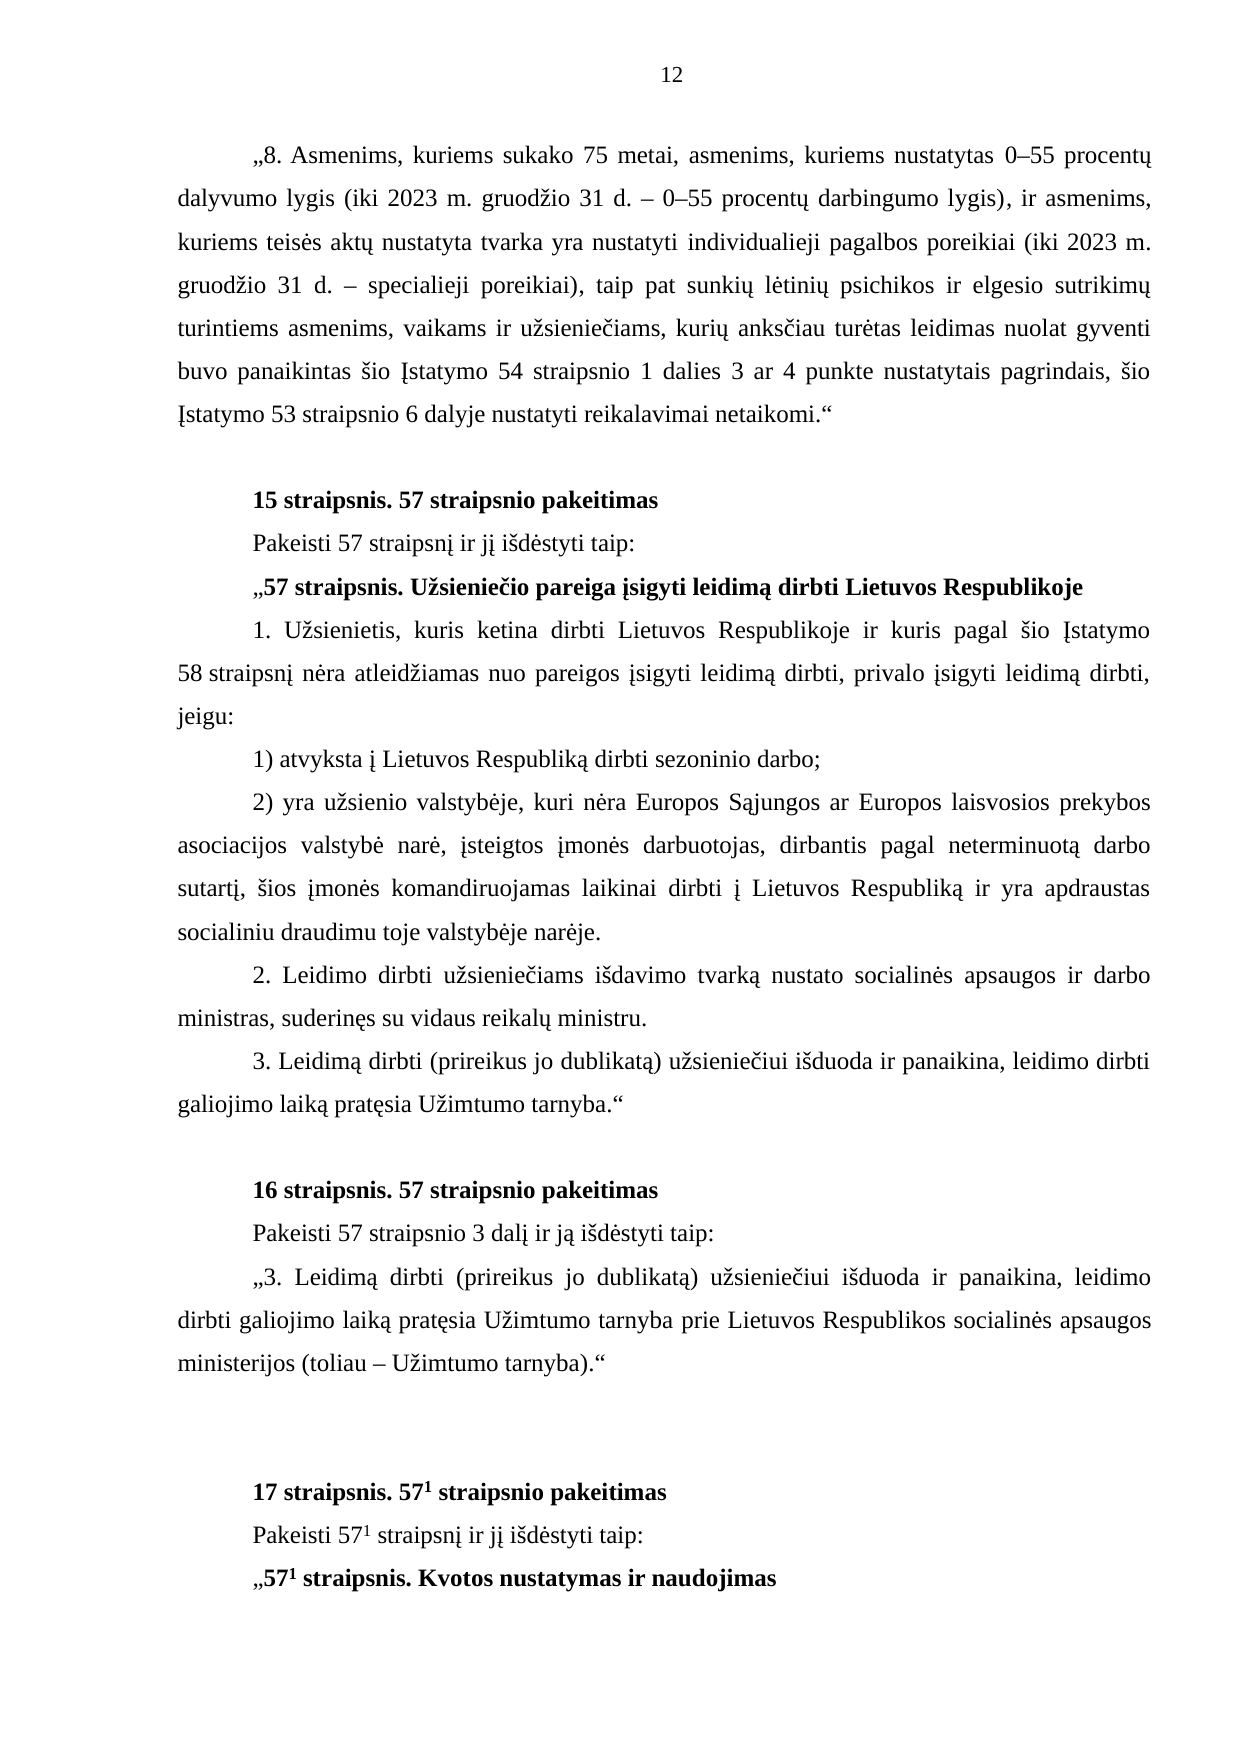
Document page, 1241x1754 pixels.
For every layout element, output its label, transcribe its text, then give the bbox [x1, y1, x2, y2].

text 2. Leidimo dirbti užsieniečiams išdavimo tvarką nustato socialinės apsaugos ir darbo ministras, suderinęs su vidaus reikalų ministru. [177, 960, 1152, 1032]
text „57 straipsnis. Užsieniečio pareiga įsigyti leidimą dirbti Lietuvos Respublikoje [177, 572, 1152, 600]
text „8. Asmenims, kuriems sukako 75 metai, asmenims, kuriems nustatytas 0–55 procentų dalyvumo lygis (iki 2023 m. gruodžio 31 d. – 0–55 procentų darbingumo lygis), ir asmenims, kuriems teisės aktų nustatyta tvarka yra nustatyti individualieji pagalbos poreikiai (iki 2023 m. gruodžio 31 d. – specialieji poreikiai), taip pat sunkių lėtinių psichikos ir elgesio sutrikimų turintiems asmenims, vaikams ir užsieniečiams, kurių anksčiau turėtas leidimas nuolat gyventi buvo panaikintas šio Įstatymo 54 straipsnio 1 dalies 3 ar 4 punkte nustatytais pagrindais, šio Įstatymo 53 straipsnio 6 dalyje nustatyti reikalavimai netaikomi.“ [177, 140, 1152, 428]
text 3. Leidimą dirbti (prireikus jo dublikatą) užsieniečiui išduoda ir panaikina, leidimo dirbti galiojimo laiką pratęsia Užimtumo tarnyba.“ [177, 1046, 1152, 1118]
text Pakeisti 57 straipsnio 3 dalį ir ją išdėstyti taip: [177, 1218, 1152, 1247]
text Pakeisti 571 straipsnį ir jį išdėstyti taip: [177, 1520, 1152, 1549]
text 17 straipsnis. 571 straipsnio pakeitimas [177, 1477, 1152, 1506]
text Pakeisti 57 straipsnį ir jį išdėstyti taip: [177, 528, 1152, 557]
text 1) atvyksta į Lietuvos Respubliką dirbti sezoninio darbo; [177, 744, 1152, 773]
text 15 straipsnis. 57 straipsnio pakeitimas [177, 485, 1152, 514]
text „3. Leidimą dirbti (prireikus jo dublikatą) užsieniečiui išduoda ir panaikina, leidimo dirbti galiojimo laiką pratęsia Užimtumo tarnyba prie Lietuvos Respublikos socialinės apsaugos ministerijos (toliau – Užimtumo tarnyba).“ [177, 1262, 1152, 1377]
text 16 straipsnis. 57 straipsnio pakeitimas [177, 1175, 1152, 1204]
text „571 straipsnis. Kvotos nustatymas ir naudojimas [177, 1563, 1152, 1592]
text 2) yra užsienio valstybėje, kuri nėra Europos Sąjungos ar Europos laisvosios prekybos asociacijos valstybė narė, įsteigtos įmonės darbuotojas, dirbantis pagal neterminuotą darbo sutartį, šios įmonės komandiruojamas laikinai dirbti į Lietuvos Respubliką ir yra apdraustas socialiniu draudimu toje valstybėje narėje. [177, 787, 1152, 945]
text 1. Užsienietis, kuris ketina dirbti Lietuvos Respublikoje ir kuris pagal šio Įstatymo 58 straipsnį nėra atleidžiamas nuo pareigos įsigyti leidimą dirbti, privalo įsigyti leidimą dirbti, jeigu: [177, 615, 1152, 730]
